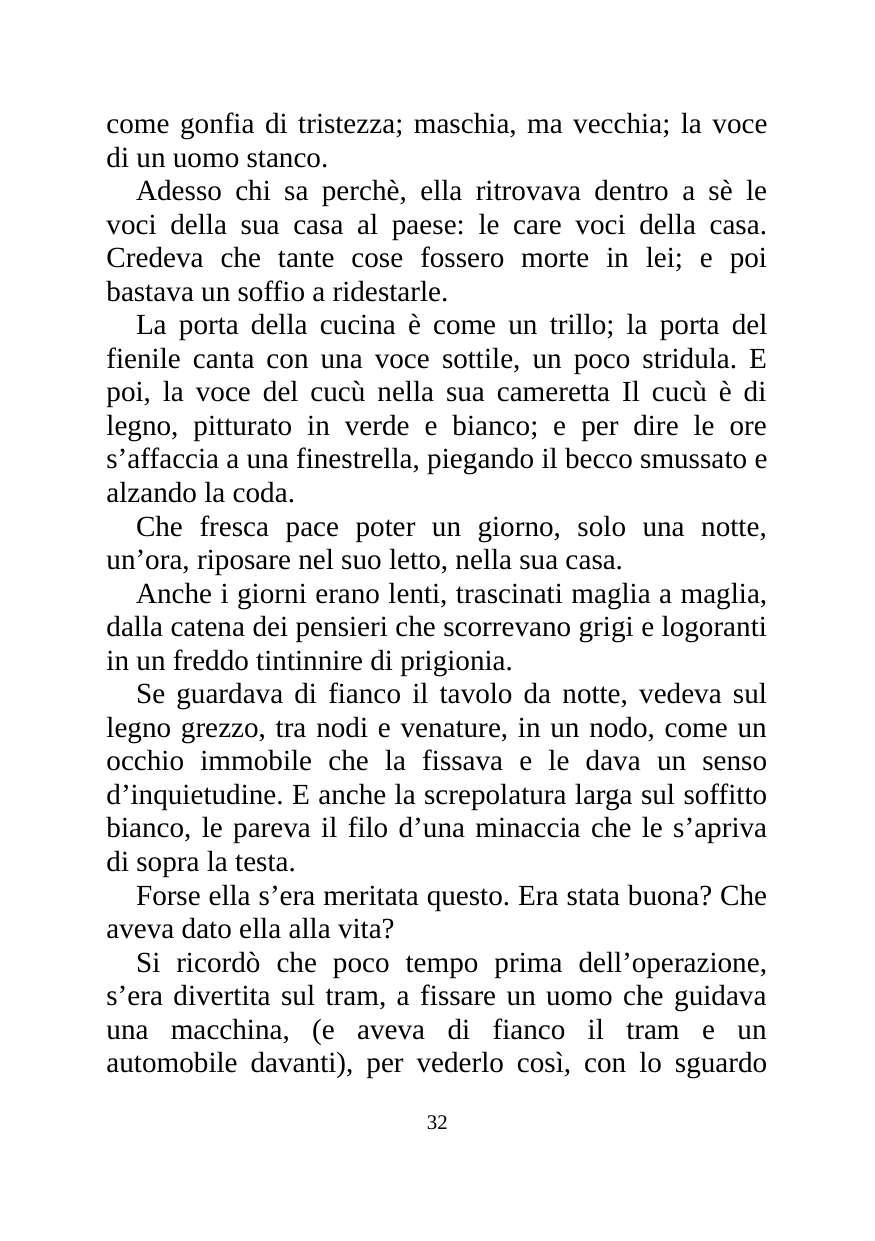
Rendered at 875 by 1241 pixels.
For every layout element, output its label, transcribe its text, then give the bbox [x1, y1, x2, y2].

text La porta della cucina è come un trillo; la porta del fienile canta con una voce sottile, un poco stridula. E poi, la voce del cucù nella sua cameretta Il cucù è di legno, pitturato in verde e bianco; e per dire le ore s’affaccia a una finestrella, piegando il becco smussato e alzando la coda. [106, 307, 768, 509]
text Che fresca pace poter un giorno, solo una notte, un’ora, riposare nel suo letto, nella sua casa. [106, 509, 768, 576]
text Anche i giorni erano lenti, trascinati maglia a maglia, dalla catena dei pensieri che scorrevano grigi e logoranti in un freddo tintinnire di prigionia. [106, 576, 768, 676]
text Adesso chi sa perchè, ella ritrovava dentro a sè le voci della sua casa al paese: le care voci della casa. Credeva che tante cose fossero morte in lei; e poi bastava un soffio a ridestarle. [106, 173, 768, 307]
text Si ricordò che poco tempo prima dell’operazione, s’era divertita sul tram, a fissare un uomo che guidava una macchina, (e aveva di fianco il tram e un automobile davanti), per vederlo così, con lo sguardo [106, 945, 768, 1079]
text come gonfia di tristezza; maschia, ma vecchia; la voce di un uomo stanco. [106, 106, 768, 173]
text Forse ella s’era meritata questo. Era stata buona? Che aveva dato ella alla vita? [106, 878, 768, 945]
text Se guardava di fianco il tavolo da notte, vedeva sul legno grezzo, tra nodi e venature, in un nodo, come un occhio immobile che la fissava e le dava un senso d’inquietudine. E anche la screpolatura larga sul soffitto bianco, le pareva il filo d’una minaccia che le s’apriva di sopra la testa. [106, 676, 768, 878]
